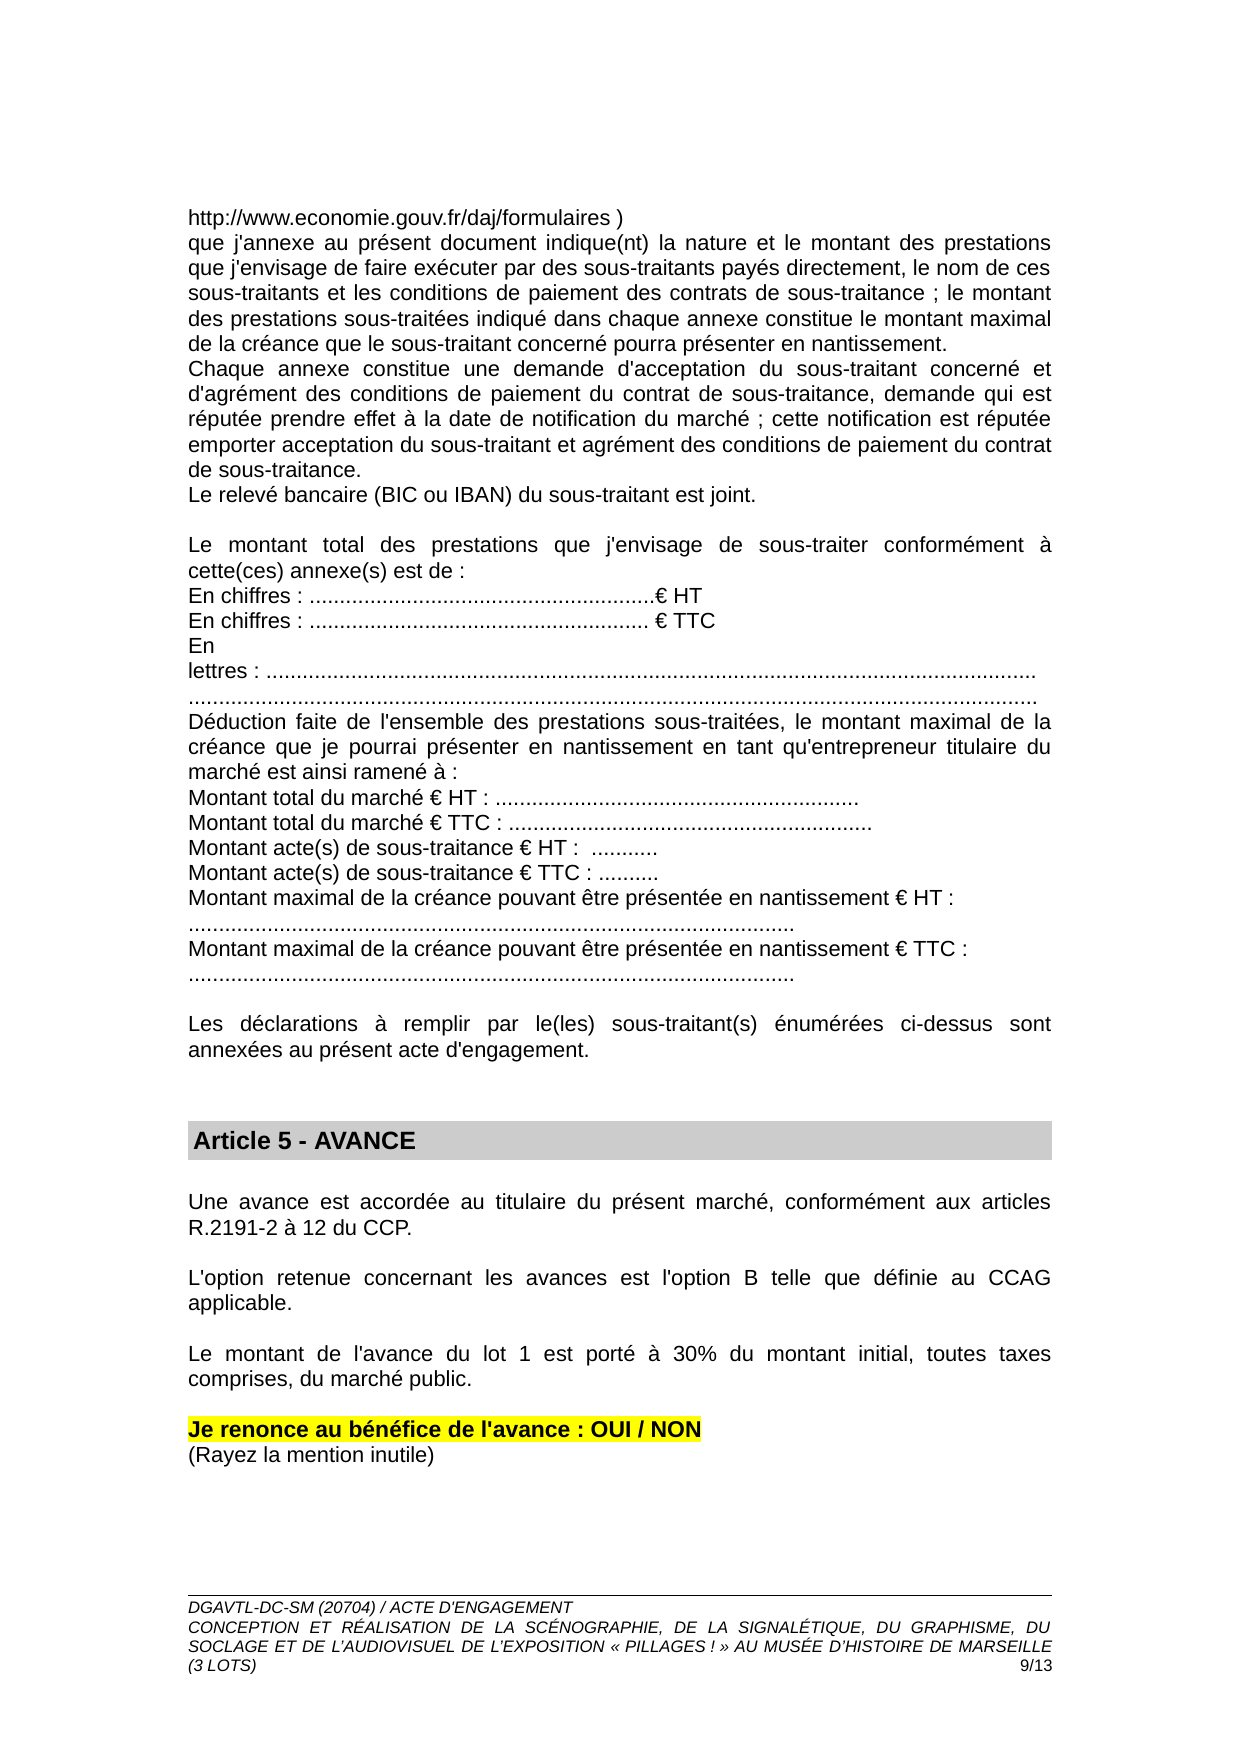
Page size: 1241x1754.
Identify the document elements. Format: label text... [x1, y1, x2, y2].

text .................................................................................................... [188, 961, 1052, 986]
text L'option retenue concernant les avances est l'option B telle que définie au CCAG applicable. [188, 1265, 1052, 1315]
text Le relevé bancaire (BIC ou IBAN) du sous-traitant est joint. [188, 482, 1052, 507]
text Montant total du marché € TTC : ............................................................ [188, 809, 1052, 835]
text Montant total du marché € HT : ............................................................ [188, 784, 1052, 809]
text Chaque annexe constitue une demande d'acceptation du sous-traitant concerné et d'agrément des conditions de paiement du contrat de sous-traitance, demande qui est réputée prendre effet à la date de notification du marché ; cette notification est réputée emporter acceptation du sous-traitant et agrément des conditions de paiement du contrat de sous-traitance. [188, 356, 1052, 482]
text Montant maximal de la créance pouvant être présentée en nantissement € HT : [188, 885, 1052, 910]
text Le montant de l'avance du lot 1 est porté à 30% du montant initial, toutes taxes comprises, du marché public. [188, 1340, 1052, 1391]
subtitle AVANCE [190, 1123, 1050, 1158]
text Montant acte(s) de sous-traitance € TTC : .......... [188, 860, 1052, 885]
text http://www.economie.gouv.fr/daj/formulaires ) [188, 204, 1052, 230]
text (Rayez la mention inutile) [188, 1442, 1052, 1468]
text Le montant total des prestations que j'envisage de sous-traiter conformément à cette(ces) annexe(s) est de : [188, 532, 1052, 583]
text Montant maximal de la créance pouvant être présentée en nantissement € TTC : [188, 936, 1052, 961]
text Les déclarations à remplir par le(les) sous-traitant(s) énumérées ci-dessus sont annexées au présent acte d'engagement. [188, 1011, 1052, 1062]
text En chiffres : ........................................................ € TTC [188, 608, 1052, 633]
text Je renonce au bénéfice de l'avance : OUI / NON [188, 1416, 1052, 1442]
text que j'annexe au présent document indique(nt) la nature et le montant des prestations que j'envisage de faire exécuter par des sous-traitants payés directement, le nom de ces sous-traitants et les conditions de paiement des contrats de sous-traitance ; le montant des prestations sous-traitées indiqué dans chaque annexe constitue le montant maximal de la créance que le sous-traitant concerné pourra présenter en nantissement. [188, 230, 1052, 356]
text En lettres : ............................................................................................................................... [188, 633, 1052, 683]
text .................................................................................................... [188, 910, 1052, 936]
text En chiffres : .........................................................€ HT [188, 583, 1052, 608]
text Montant acte(s) de sous-traitance € HT : ........... [188, 835, 1052, 860]
text Déduction faite de l'ensemble des prestations sous-traitées, le montant maximal de la créance que je pourrai présenter en nantissement en tant qu'entrepreneur titulaire du marché est ainsi ramené à : [188, 709, 1052, 784]
text Une avance est accordée au titulaire du présent marché, conformément aux articles R.2191-2 à 12 du CCP. [188, 1189, 1052, 1239]
text ............................................................................................................................................ [188, 683, 1052, 709]
